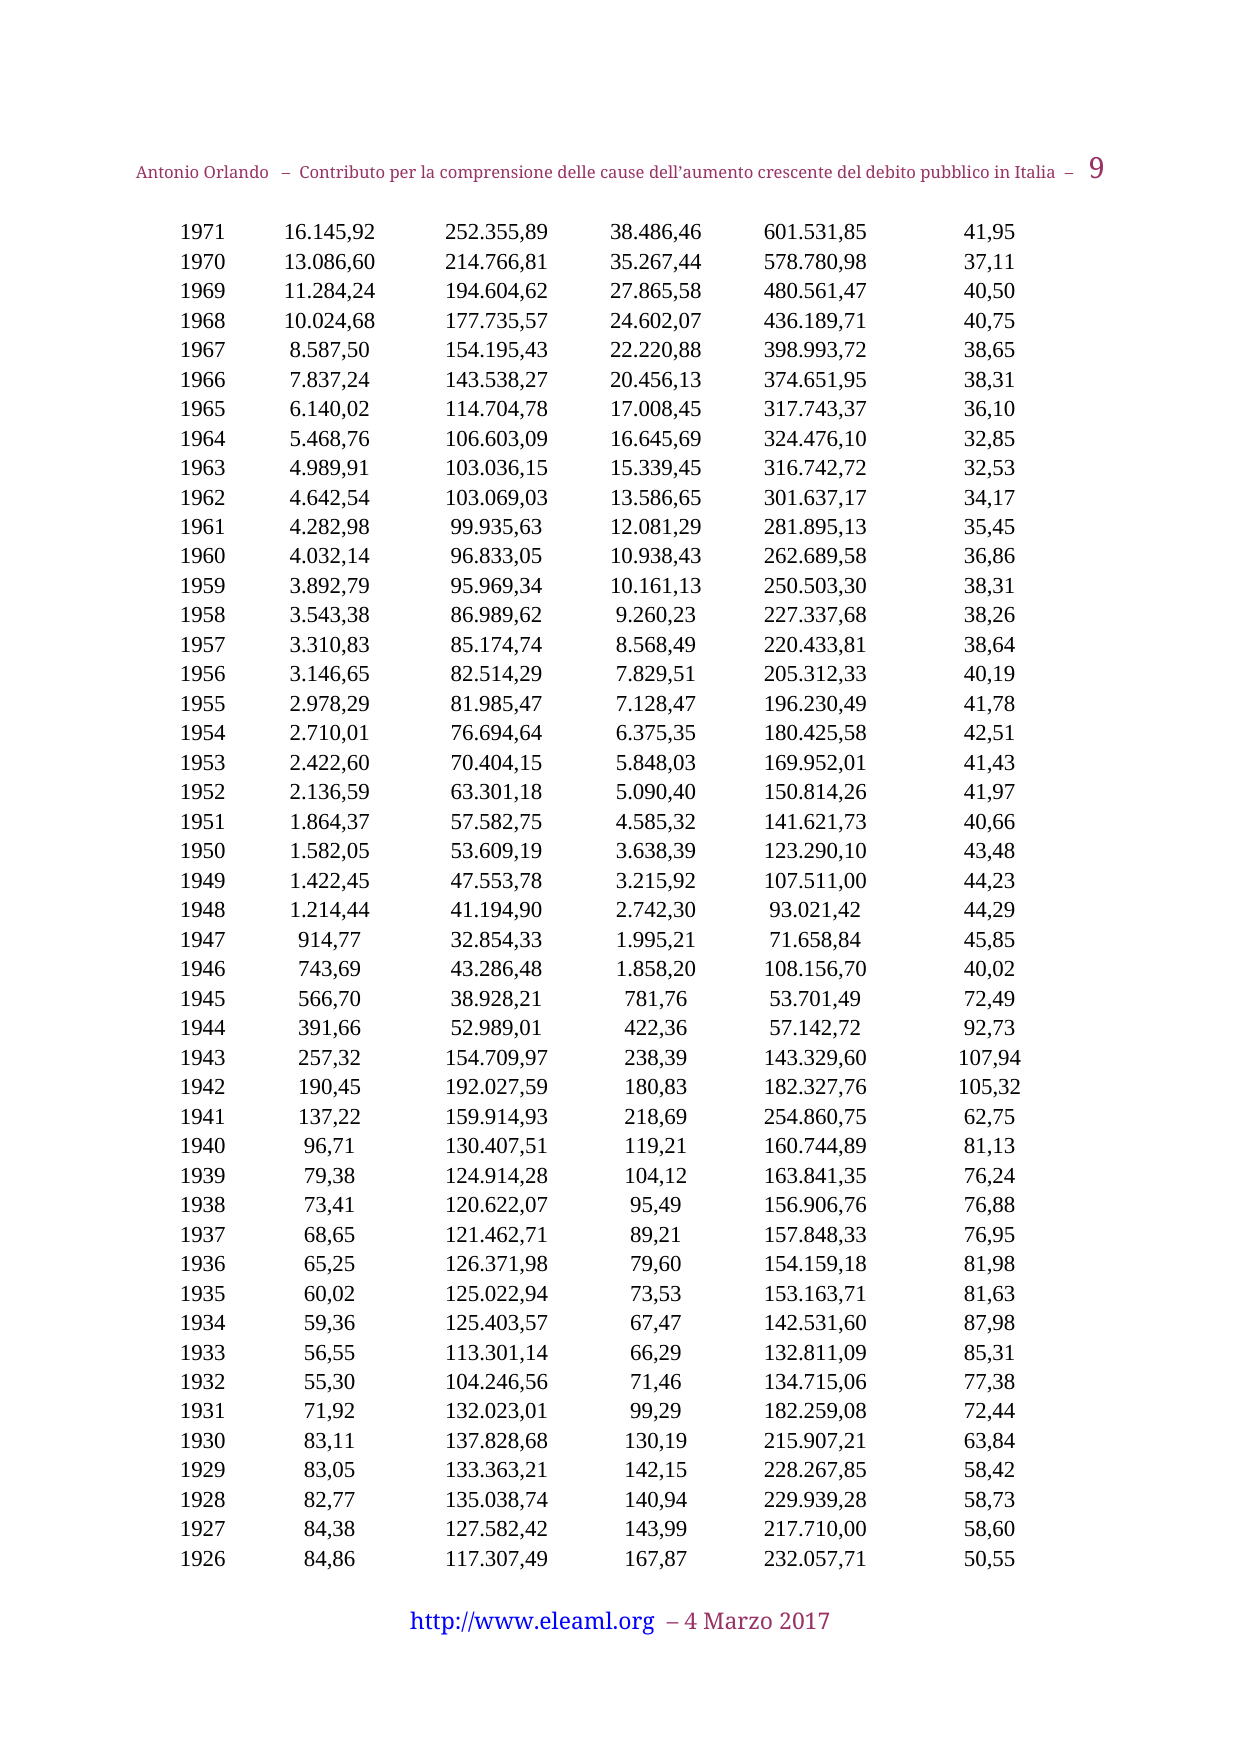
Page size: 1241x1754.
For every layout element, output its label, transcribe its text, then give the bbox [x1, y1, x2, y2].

table_cell 83,05 [243, 1455, 416, 1484]
table_cell 104,12 [576, 1160, 735, 1189]
table_cell 15.339,45 [576, 453, 735, 482]
table_cell 1961 [163, 512, 242, 541]
table_cell 38,31 [895, 571, 1084, 600]
table_cell 143.538,27 [416, 364, 576, 394]
table_cell 36,86 [895, 541, 1084, 571]
table_cell 1931 [163, 1396, 242, 1425]
table_cell 1927 [163, 1514, 242, 1543]
table_cell 914,77 [243, 924, 416, 954]
table_cell 1944 [163, 1013, 242, 1042]
table_cell 114.704,78 [416, 394, 576, 423]
table_cell 47.553,78 [416, 865, 576, 895]
table_cell 1934 [163, 1308, 242, 1337]
table_cell 159.914,93 [416, 1101, 576, 1131]
table_cell 160.744,89 [735, 1131, 895, 1160]
table_cell 99.935,63 [416, 512, 576, 541]
table_cell 1937 [163, 1219, 242, 1248]
table_cell 79,38 [243, 1160, 416, 1189]
table_cell 40,50 [895, 276, 1084, 305]
table_cell 324.476,10 [735, 423, 895, 453]
table_cell 578.780,98 [735, 246, 895, 276]
table_cell 1959 [163, 571, 242, 600]
table_cell 214.766,81 [416, 246, 576, 276]
table_cell 60,02 [243, 1278, 416, 1307]
table_cell 41,43 [895, 748, 1084, 777]
table_cell 137,22 [243, 1101, 416, 1131]
table_cell 3.310,83 [243, 630, 416, 659]
table_cell 43,48 [895, 836, 1084, 865]
table_cell 32,53 [895, 453, 1084, 482]
table_cell 5.468,76 [243, 423, 416, 453]
table_cell 96,71 [243, 1131, 416, 1160]
table_cell 57.142,72 [735, 1013, 895, 1042]
table_cell 120.622,07 [416, 1190, 576, 1219]
table_cell 76,24 [895, 1160, 1084, 1189]
table_cell 86.989,62 [416, 600, 576, 629]
table_cell 1956 [163, 659, 242, 688]
table_cell 35,45 [895, 512, 1084, 541]
table_cell 238,39 [576, 1042, 735, 1072]
table_cell 316.742,72 [735, 453, 895, 482]
table_cell 1942 [163, 1072, 242, 1101]
table_cell 1954 [163, 718, 242, 747]
table_cell 103.069,03 [416, 482, 576, 512]
table_cell 41.194,90 [416, 895, 576, 924]
table_cell 154.709,97 [416, 1042, 576, 1072]
table_cell 192.027,59 [416, 1072, 576, 1101]
table_cell 106.603,09 [416, 423, 576, 453]
table_cell 217.710,00 [735, 1514, 895, 1543]
table_cell 89,21 [576, 1219, 735, 1248]
table_cell 1.858,20 [576, 954, 735, 983]
table_cell 73,41 [243, 1190, 416, 1219]
table_cell 1953 [163, 748, 242, 777]
table_cell 182.259,08 [735, 1396, 895, 1425]
table_cell 92,73 [895, 1013, 1084, 1042]
table_cell 154.159,18 [735, 1249, 895, 1278]
table_cell 163.841,35 [735, 1160, 895, 1189]
table_cell 59,36 [243, 1308, 416, 1337]
table_cell 215.907,21 [735, 1425, 895, 1455]
table_cell 1967 [163, 335, 242, 364]
table_cell 58,73 [895, 1484, 1084, 1514]
table_cell 1957 [163, 630, 242, 659]
table_cell 190,45 [243, 1072, 416, 1101]
table_cell 262.689,58 [735, 541, 895, 571]
table_cell 12.081,29 [576, 512, 735, 541]
table_cell 71,92 [243, 1396, 416, 1425]
table_cell 143,99 [576, 1514, 735, 1543]
table_cell 1965 [163, 394, 242, 423]
table_cell 37,11 [895, 246, 1084, 276]
table_cell 82.514,29 [416, 659, 576, 688]
table_cell 391,66 [243, 1013, 416, 1042]
table_cell 140,94 [576, 1484, 735, 1514]
table_cell 1939 [163, 1160, 242, 1189]
table_cell 7.829,51 [576, 659, 735, 688]
table_cell 1951 [163, 806, 242, 836]
table_cell 40,19 [895, 659, 1084, 688]
table_cell 1938 [163, 1190, 242, 1219]
table_cell 81.985,47 [416, 689, 576, 718]
table_cell 127.582,42 [416, 1514, 576, 1543]
table_cell 58,60 [895, 1514, 1084, 1543]
table_cell 95,49 [576, 1190, 735, 1219]
table_cell 58,42 [895, 1455, 1084, 1484]
table_cell 67,47 [576, 1308, 735, 1337]
table_cell 32,85 [895, 423, 1084, 453]
table_cell 99,29 [576, 1396, 735, 1425]
table_cell 43.286,48 [416, 954, 576, 983]
table_cell 113.301,14 [416, 1337, 576, 1366]
table_cell 8.568,49 [576, 630, 735, 659]
table_cell 301.637,17 [735, 482, 895, 512]
table_cell 81,63 [895, 1278, 1084, 1307]
table_cell 1.995,21 [576, 924, 735, 954]
table_cell 55,30 [243, 1366, 416, 1396]
table_cell 84,38 [243, 1514, 416, 1543]
table_cell 1960 [163, 541, 242, 571]
table_cell 134.715,06 [735, 1366, 895, 1396]
table_cell 436.189,71 [735, 305, 895, 335]
table_cell 194.604,62 [416, 276, 576, 305]
table_cell 85.174,74 [416, 630, 576, 659]
table_cell 68,65 [243, 1219, 416, 1248]
table_cell 422,36 [576, 1013, 735, 1042]
table_cell 257,32 [243, 1042, 416, 1072]
table_cell 480.561,47 [735, 276, 895, 305]
table_cell 84,86 [243, 1543, 416, 1573]
table_cell 229.939,28 [735, 1484, 895, 1514]
table_cell 8.587,50 [243, 335, 416, 364]
table_cell 150.814,26 [735, 777, 895, 806]
table_cell 1928 [163, 1484, 242, 1514]
table_cell 44,29 [895, 895, 1084, 924]
table_cell 65,25 [243, 1249, 416, 1278]
table_cell 13.086,60 [243, 246, 416, 276]
table_cell 601.531,85 [735, 217, 895, 246]
table_cell 2.710,01 [243, 718, 416, 747]
table_cell 38.486,46 [576, 217, 735, 246]
table_cell 6.140,02 [243, 394, 416, 423]
table_cell 743,69 [243, 954, 416, 983]
table_cell 180.425,58 [735, 718, 895, 747]
table_cell 177.735,57 [416, 305, 576, 335]
table_cell 130.407,51 [416, 1131, 576, 1160]
table_cell 1936 [163, 1249, 242, 1278]
table_cell 141.621,73 [735, 806, 895, 836]
table_cell 781,76 [576, 983, 735, 1013]
table_cell 103.036,15 [416, 453, 576, 482]
table_cell 1947 [163, 924, 242, 954]
table_cell 62,75 [895, 1101, 1084, 1131]
table_cell 220.433,81 [735, 630, 895, 659]
table_cell 1.582,05 [243, 836, 416, 865]
table_cell 56,55 [243, 1337, 416, 1366]
table_cell 38,64 [895, 630, 1084, 659]
table_cell 5.848,03 [576, 748, 735, 777]
table_cell 1949 [163, 865, 242, 895]
table_cell 16.645,69 [576, 423, 735, 453]
table_cell 36,10 [895, 394, 1084, 423]
table_cell 1955 [163, 689, 242, 718]
table_cell 156.906,76 [735, 1190, 895, 1219]
table_cell 76,88 [895, 1190, 1084, 1219]
table_cell 3.638,39 [576, 836, 735, 865]
table_cell 34,17 [895, 482, 1084, 512]
table_cell 123.290,10 [735, 836, 895, 865]
table_cell 4.032,14 [243, 541, 416, 571]
table_cell 41,97 [895, 777, 1084, 806]
table_cell 1930 [163, 1425, 242, 1455]
table_cell 76,95 [895, 1219, 1084, 1248]
table_cell 2.978,29 [243, 689, 416, 718]
table_cell 1968 [163, 305, 242, 335]
table_cell 104.246,56 [416, 1366, 576, 1396]
table_cell 7.837,24 [243, 364, 416, 394]
table_cell 153.163,71 [735, 1278, 895, 1307]
table_cell 32.854,33 [416, 924, 576, 954]
table_cell 126.371,98 [416, 1249, 576, 1278]
table_cell 1964 [163, 423, 242, 453]
table_cell 1940 [163, 1131, 242, 1160]
table_cell 143.329,60 [735, 1042, 895, 1072]
table_cell 317.743,37 [735, 394, 895, 423]
table_cell 38,31 [895, 364, 1084, 394]
table_cell 35.267,44 [576, 246, 735, 276]
table_cell 4.642,54 [243, 482, 416, 512]
table_cell 1958 [163, 600, 242, 629]
table_cell 125.022,94 [416, 1278, 576, 1307]
table_cell 2.422,60 [243, 748, 416, 777]
table_cell 6.375,35 [576, 718, 735, 747]
table_cell 63,84 [895, 1425, 1084, 1455]
table_cell 132.023,01 [416, 1396, 576, 1425]
table_cell 11.284,24 [243, 276, 416, 305]
table_cell 4.989,91 [243, 453, 416, 482]
table_cell 10.161,13 [576, 571, 735, 600]
table_cell 4.282,98 [243, 512, 416, 541]
table_cell 81,13 [895, 1131, 1084, 1160]
table_cell 10.024,68 [243, 305, 416, 335]
table_cell 254.860,75 [735, 1101, 895, 1131]
table_cell 1933 [163, 1337, 242, 1366]
table_cell 228.267,85 [735, 1455, 895, 1484]
table_cell 1929 [163, 1455, 242, 1484]
table_cell 93.021,42 [735, 895, 895, 924]
table_cell 1926 [163, 1543, 242, 1573]
table_cell 232.057,71 [735, 1543, 895, 1573]
table_cell 107,94 [895, 1042, 1084, 1072]
table_cell 83,11 [243, 1425, 416, 1455]
table_cell 16.145,92 [243, 217, 416, 246]
table_cell 252.355,89 [416, 217, 576, 246]
table_cell 87,98 [895, 1308, 1084, 1337]
table_cell 40,75 [895, 305, 1084, 335]
table_cell 40,02 [895, 954, 1084, 983]
table_cell 70.404,15 [416, 748, 576, 777]
table_cell 125.403,57 [416, 1308, 576, 1337]
table_cell 133.363,21 [416, 1455, 576, 1484]
table_cell 63.301,18 [416, 777, 576, 806]
table_cell 24.602,07 [576, 305, 735, 335]
table_cell 182.327,76 [735, 1072, 895, 1101]
table_cell 1946 [163, 954, 242, 983]
table_cell 1.214,44 [243, 895, 416, 924]
table_cell 96.833,05 [416, 541, 576, 571]
table_cell 1970 [163, 246, 242, 276]
table_cell 205.312,33 [735, 659, 895, 688]
table_cell 2.136,59 [243, 777, 416, 806]
table_cell 157.848,33 [735, 1219, 895, 1248]
table_cell 119,21 [576, 1131, 735, 1160]
table_cell 3.146,65 [243, 659, 416, 688]
table_cell 52.989,01 [416, 1013, 576, 1042]
table_cell 1935 [163, 1278, 242, 1307]
table_cell 1962 [163, 482, 242, 512]
table_cell 57.582,75 [416, 806, 576, 836]
table_cell 281.895,13 [735, 512, 895, 541]
table_cell 82,77 [243, 1484, 416, 1514]
table_cell 1941 [163, 1101, 242, 1131]
table_cell 45,85 [895, 924, 1084, 954]
table_cell 1971 [163, 217, 242, 246]
table_cell 1966 [163, 364, 242, 394]
table_cell 22.220,88 [576, 335, 735, 364]
table_cell 10.938,43 [576, 541, 735, 571]
table_cell 53.701,49 [735, 983, 895, 1013]
table_cell 117.307,49 [416, 1543, 576, 1573]
table_cell 77,38 [895, 1366, 1084, 1396]
table_cell 44,23 [895, 865, 1084, 895]
table_cell 1950 [163, 836, 242, 865]
table_cell 95.969,34 [416, 571, 576, 600]
table_cell 38,26 [895, 600, 1084, 629]
table_cell 85,31 [895, 1337, 1084, 1366]
table_cell 1945 [163, 983, 242, 1013]
table_cell 5.090,40 [576, 777, 735, 806]
table_cell 1948 [163, 895, 242, 924]
table_cell 81,98 [895, 1249, 1084, 1278]
table_cell 121.462,71 [416, 1219, 576, 1248]
table_cell 180,83 [576, 1072, 735, 1101]
table_cell 9.260,23 [576, 600, 735, 629]
table_cell 142.531,60 [735, 1308, 895, 1337]
table_cell 27.865,58 [576, 276, 735, 305]
table_cell 108.156,70 [735, 954, 895, 983]
table_cell 72,44 [895, 1396, 1084, 1425]
table_cell 66,29 [576, 1337, 735, 1366]
table_cell 53.609,19 [416, 836, 576, 865]
table_cell 566,70 [243, 983, 416, 1013]
table_cell 130,19 [576, 1425, 735, 1455]
table_cell 38.928,21 [416, 983, 576, 1013]
table_cell 137.828,68 [416, 1425, 576, 1455]
table_cell 76.694,64 [416, 718, 576, 747]
table_cell 135.038,74 [416, 1484, 576, 1514]
table_cell 13.586,65 [576, 482, 735, 512]
table_cell 71.658,84 [735, 924, 895, 954]
table_cell 42,51 [895, 718, 1084, 747]
table_cell 105,32 [895, 1072, 1084, 1101]
table_cell 50,55 [895, 1543, 1084, 1573]
table_cell 1.864,37 [243, 806, 416, 836]
table_cell 38,65 [895, 335, 1084, 364]
table_cell 41,95 [895, 217, 1084, 246]
table_cell 7.128,47 [576, 689, 735, 718]
table_cell 374.651,95 [735, 364, 895, 394]
table_cell 1969 [163, 276, 242, 305]
table_cell 20.456,13 [576, 364, 735, 394]
table_cell 196.230,49 [735, 689, 895, 718]
table_cell 1932 [163, 1366, 242, 1396]
table_cell 1943 [163, 1042, 242, 1072]
table_cell 218,69 [576, 1101, 735, 1131]
table_cell 79,60 [576, 1249, 735, 1278]
table_cell 124.914,28 [416, 1160, 576, 1189]
table_cell 2.742,30 [576, 895, 735, 924]
table_cell 167,87 [576, 1543, 735, 1573]
table_cell 3.892,79 [243, 571, 416, 600]
table_cell 1952 [163, 777, 242, 806]
table_cell 3.543,38 [243, 600, 416, 629]
table_cell 398.993,72 [735, 335, 895, 364]
table_cell 154.195,43 [416, 335, 576, 364]
table_cell 142,15 [576, 1455, 735, 1484]
table_cell 107.511,00 [735, 865, 895, 895]
table_cell 40,66 [895, 806, 1084, 836]
table_cell 169.952,01 [735, 748, 895, 777]
table_cell 71,46 [576, 1366, 735, 1396]
table_cell 132.811,09 [735, 1337, 895, 1366]
table_cell 4.585,32 [576, 806, 735, 836]
table_cell 73,53 [576, 1278, 735, 1307]
table_cell 1963 [163, 453, 242, 482]
table_cell 41,78 [895, 689, 1084, 718]
table_cell 227.337,68 [735, 600, 895, 629]
table_cell 250.503,30 [735, 571, 895, 600]
table_cell 17.008,45 [576, 394, 735, 423]
table_cell 3.215,92 [576, 865, 735, 895]
table_cell 1.422,45 [243, 865, 416, 895]
table_cell 72,49 [895, 983, 1084, 1013]
